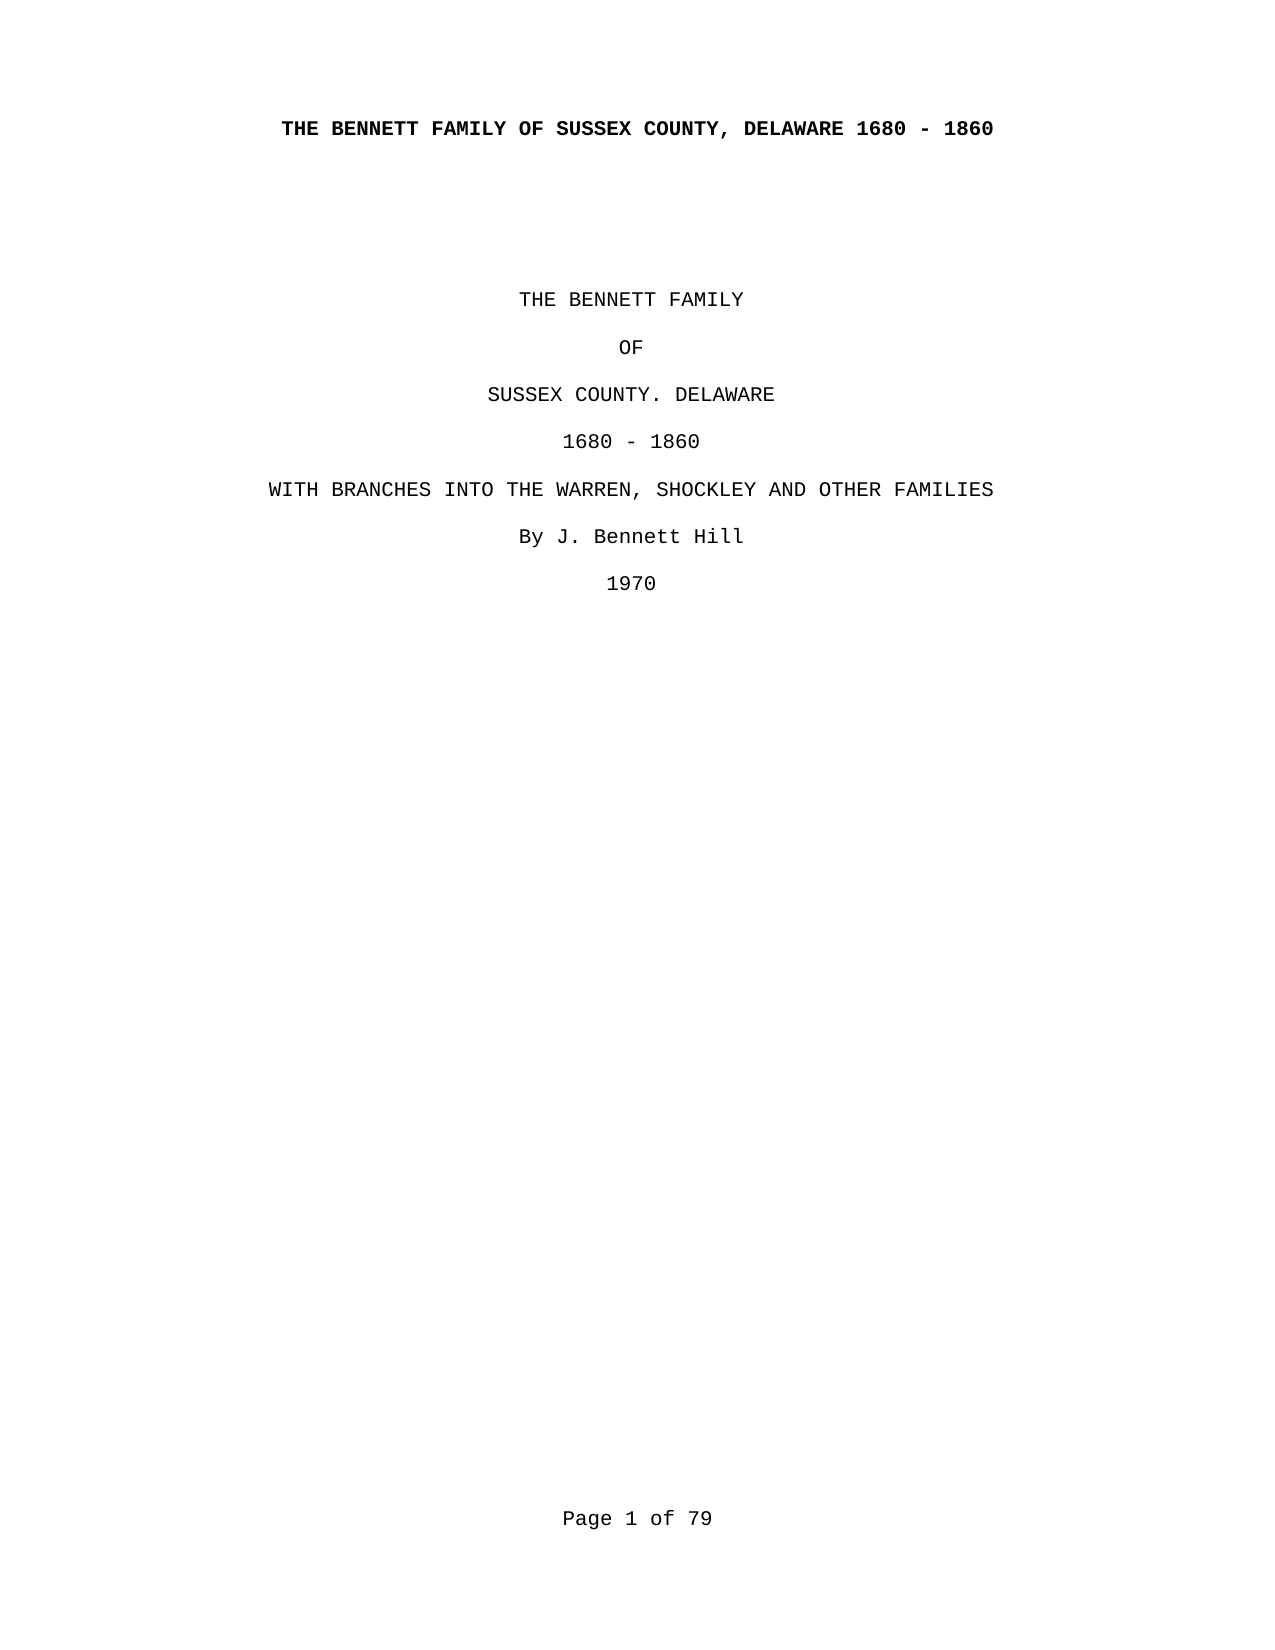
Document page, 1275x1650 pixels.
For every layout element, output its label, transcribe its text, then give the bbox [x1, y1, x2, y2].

text THE BENNETT FAMILY [118, 289, 1157, 313]
text 1680 - 1860 [118, 431, 1157, 455]
text SUSSEX COUNTY. DELAWARE [118, 384, 1157, 408]
text By J. Bennett Hill [118, 526, 1157, 549]
text 1970 [118, 573, 1157, 597]
text WITH BRANCHES INTO THE WARREN, SHOCKLEY AND OTHER FAMILIES [118, 479, 1157, 502]
text OF [118, 337, 1157, 360]
